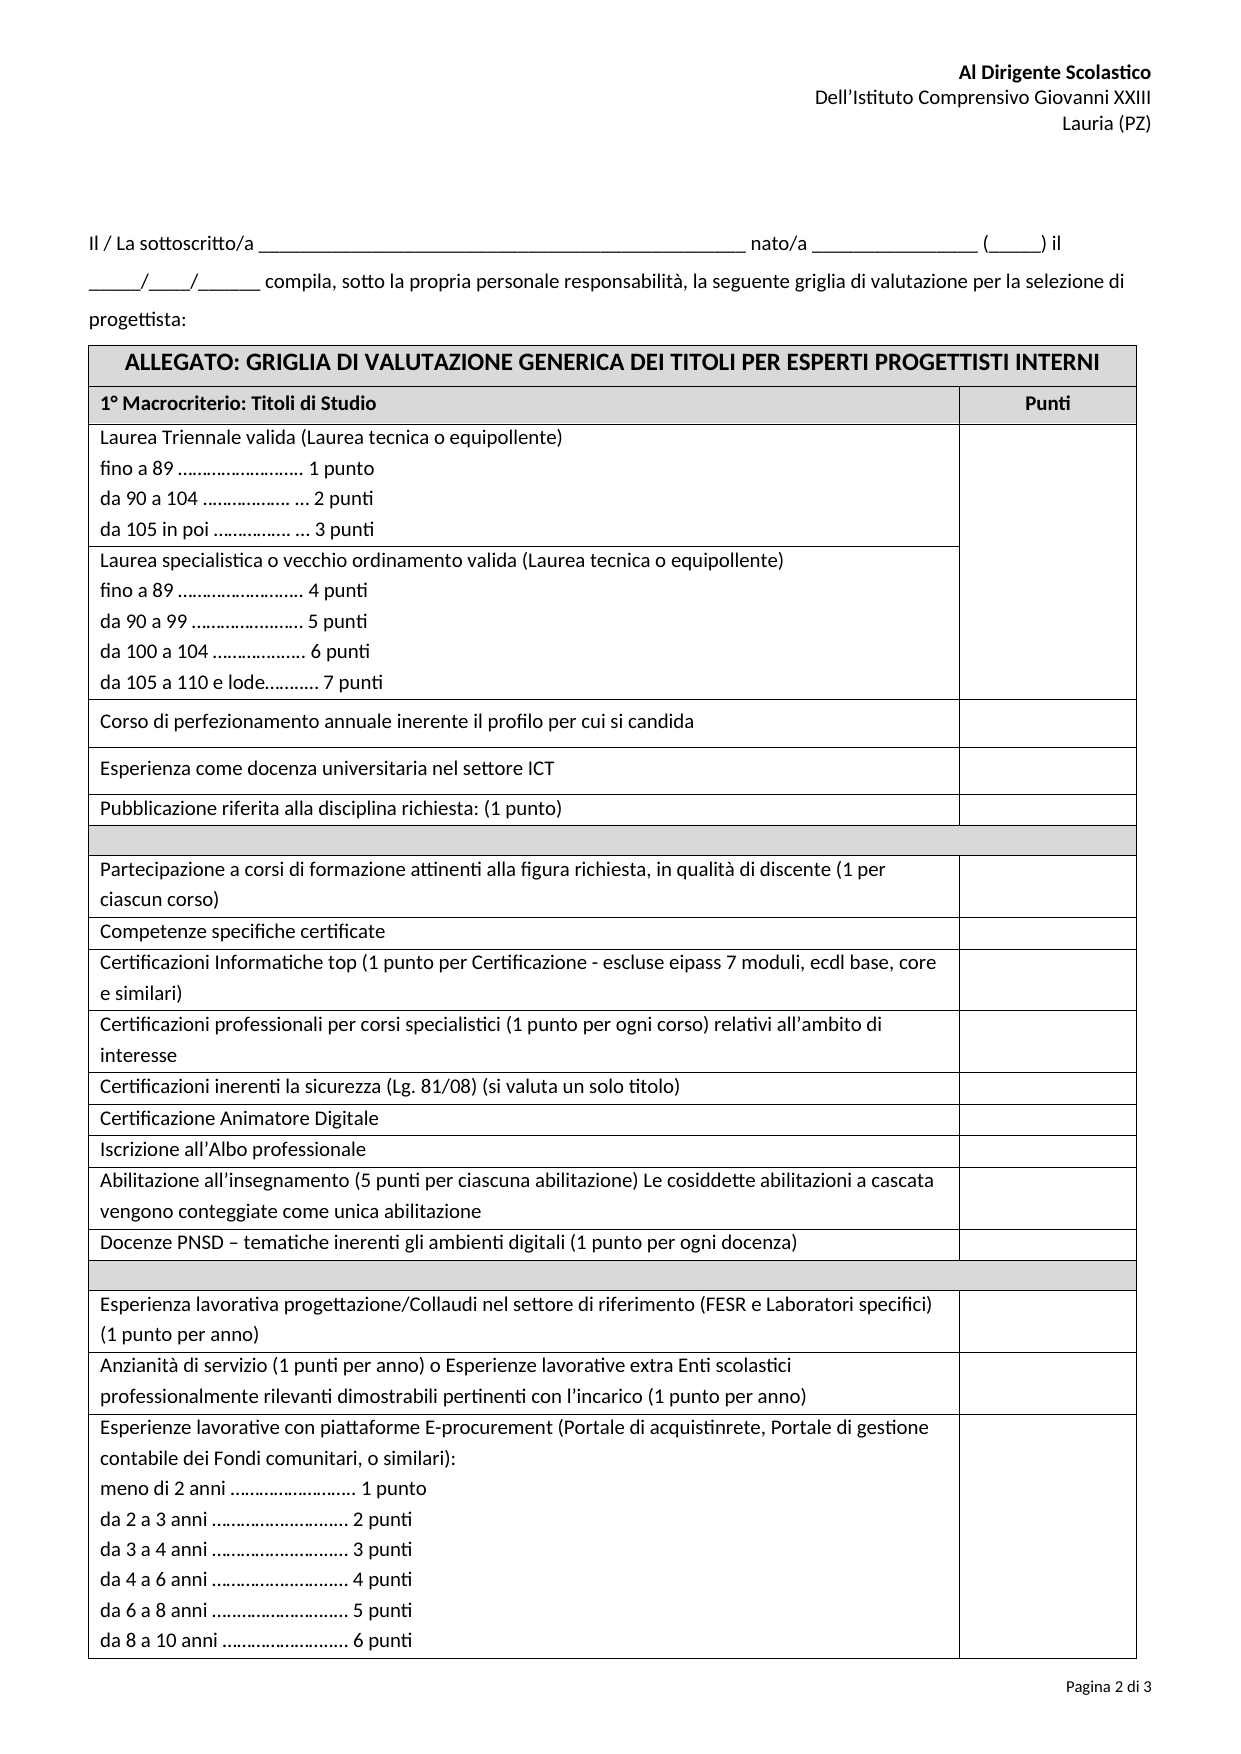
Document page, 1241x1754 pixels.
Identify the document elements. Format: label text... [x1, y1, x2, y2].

table_cell [960, 1105, 1136, 1135]
table_header ALLEGATO: GRIGLIA DI VALUTAZIONE GENERICA DEI TITOLI PER ESPERTI PROGETTISTI INTERNI [89, 346, 1136, 386]
table_cell [960, 1353, 1136, 1413]
table_cell Partecipazione a corsi di formazione attinenti alla figura richiesta, in qualità di discente (1 per ciascun corso) [89, 856, 959, 917]
table_cell [960, 1136, 1136, 1167]
table_cell Corso di perfezionamento annuale inerente il profilo per cui si candida [89, 700, 959, 747]
text Il / La sottoscritto/a _______________________________________________ nato/a ________________ (_____) il _____/____/______ compila, sotto la propria personale responsabilità, la seguente griglia di valutazione per la selezione di progettista: [89, 230, 1151, 332]
table_cell Esperienza lavorativa progettazione/Collaudi nel settore di riferimento (FESR e Laboratori specifici) (1 punto per anno) [89, 1291, 959, 1352]
table_cell Abilitazione all’insegnamento (5 punti per ciascuna abilitazione) Le cosiddette abilitazioni a cascata vengono conteggiate come unica abilitazione [89, 1168, 959, 1228]
table_cell [960, 950, 1136, 1010]
table_cell [960, 1168, 1136, 1228]
table_cell [960, 918, 1136, 948]
table_cell Laurea specialistica o vecchio ordinamento valida (Laurea tecnica o equipollente) fino a 89 …………………….. 4 punti da 90 a 99 ……………..…… 5 punti da 100 a 104 …………..….. 6 punti da 105 a 110 e lode……..… 7 punti [89, 547, 959, 699]
table_cell [89, 826, 1136, 855]
table_cell [960, 1011, 1136, 1072]
table_cell [89, 1261, 1136, 1290]
table_cell [960, 1415, 1136, 1658]
table_cell Docenze PNSD – tematiche inerenti gli ambienti digitali (1 punto per ogni docenza) [89, 1230, 959, 1260]
table_cell [960, 795, 1136, 825]
table_cell [960, 700, 1136, 747]
table_cell Certificazioni inerenti la sicurezza (Lg. 81/08) (si valuta un solo titolo) [89, 1073, 959, 1104]
table_cell Competenze specifiche certificate [89, 918, 959, 948]
table_cell Iscrizione all’Albo professionale [89, 1136, 959, 1167]
table_cell [960, 425, 1136, 699]
table_cell [960, 1073, 1136, 1104]
table_cell Esperienze lavorative con piattaforme E-procurement (Portale di acquistinrete, Portale di gestione contabile dei Fondi comunitari, o similari): meno di 2 anni …………………….. 1 punto da 2 a 3 anni ……………..……..… 2 punti da 3 a 4 anni ……………..……..… 3 punti da 4 a 6 anni ……………..……..… 4 punti da 6 a 8 anni …..………………..… 5 punti da 8 a 10 anni …………………..… 6 punti [89, 1415, 959, 1658]
table_cell Anzianità di servizio (1 punti per anno) o Esperienze lavorative extra Enti scolastici professionalmente rilevanti dimostrabili pertinenti con l’incarico (1 punto per anno) [89, 1353, 959, 1413]
table_cell Certificazioni Informatiche top (1 punto per Certificazione - escluse eipass 7 moduli, ecdl base, core e similari) [89, 950, 959, 1010]
table_cell Punti [960, 387, 1136, 423]
table_cell [960, 856, 1136, 917]
table_cell [960, 748, 1136, 794]
table_cell [960, 1291, 1136, 1352]
table_cell Certificazioni professionali per corsi specialistici (1 punto per ogni corso) relativi all’ambito di interesse [89, 1011, 959, 1072]
table_cell [960, 1230, 1136, 1260]
table_cell 1° Macrocriterio: Titoli di Studio [89, 387, 959, 423]
table_cell Certificazione Animatore Digitale [89, 1105, 959, 1135]
table_cell Laurea Triennale valida (Laurea tecnica o equipollente) fino a 89 …………………….. 1 punto da 90 a 104 ..……………. … 2 punti da 105 in poi ……………. … 3 punti [89, 425, 959, 546]
table_cell Pubblicazione riferita alla disciplina richiesta: (1 punto) [89, 795, 959, 825]
table_cell Esperienza come docenza universitaria nel settore ICT [89, 748, 959, 794]
